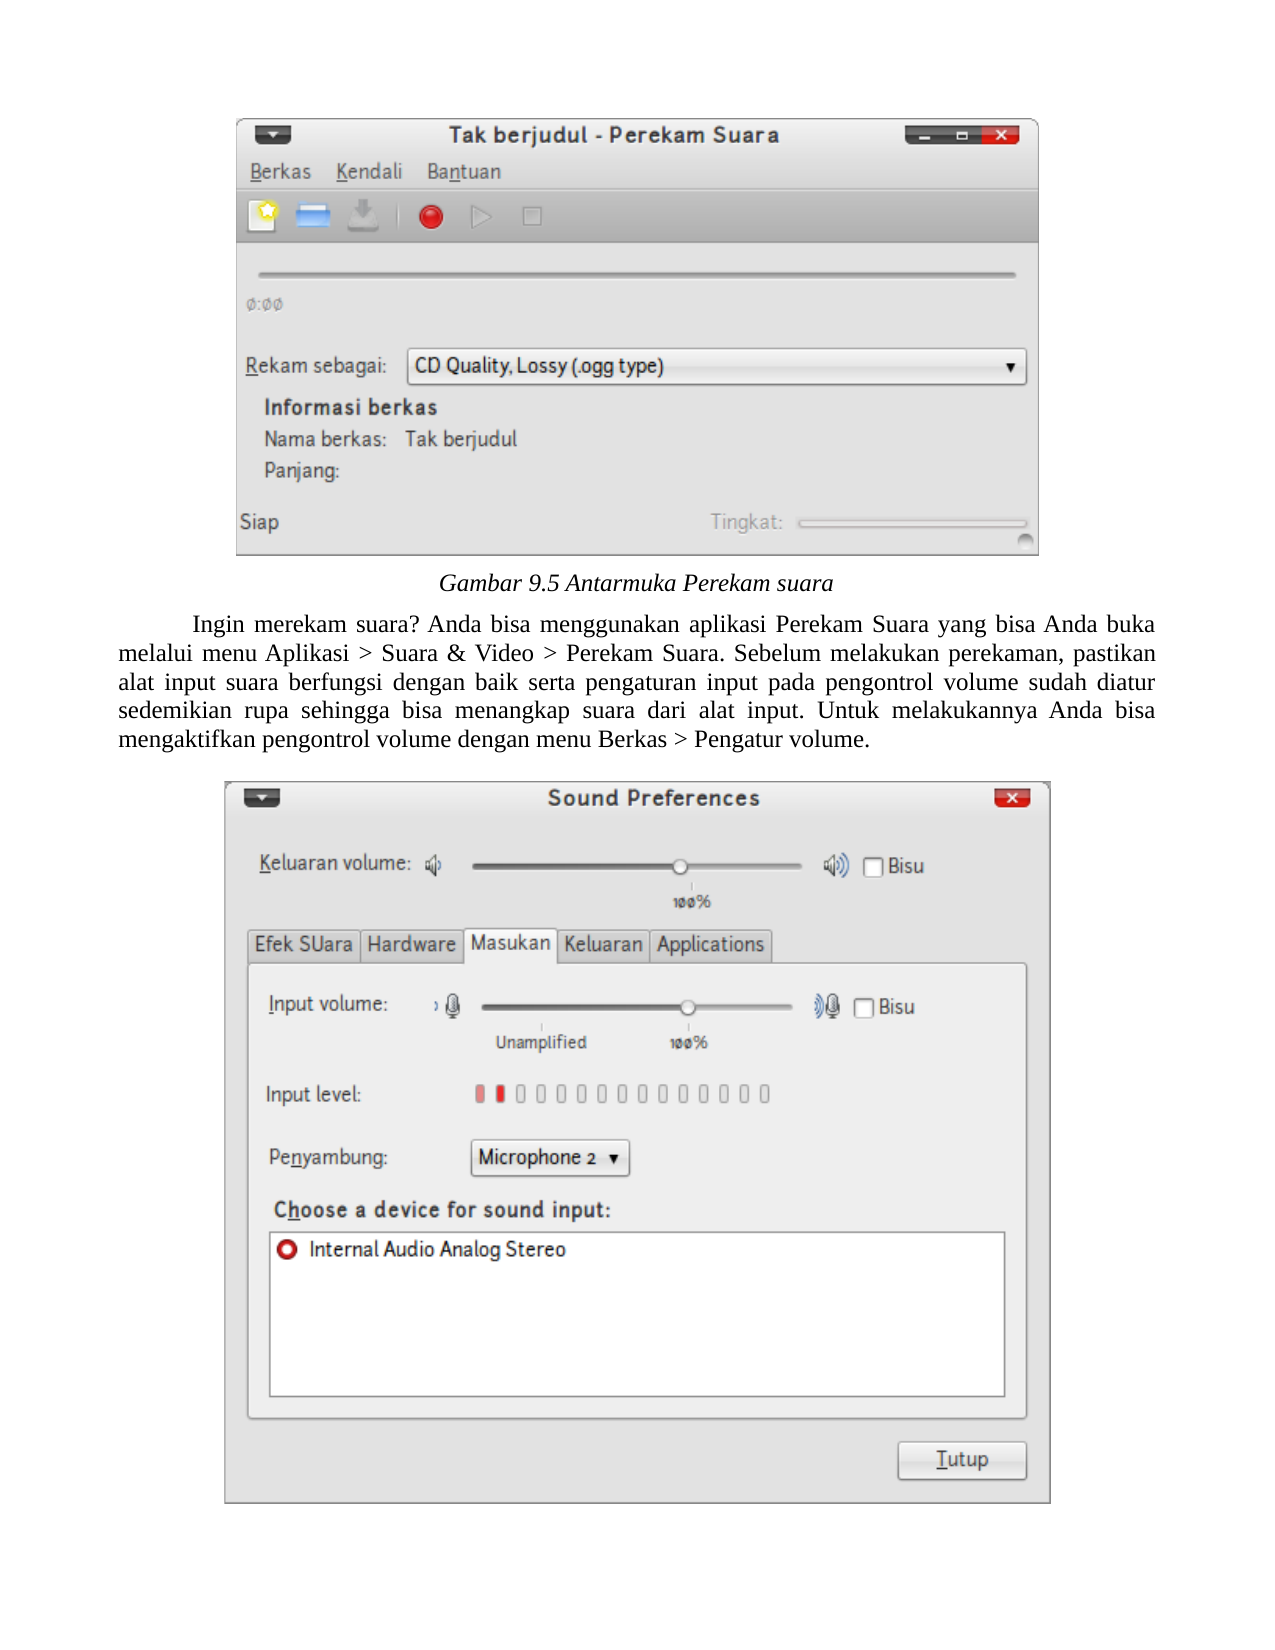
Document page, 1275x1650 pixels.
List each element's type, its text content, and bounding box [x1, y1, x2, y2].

text Gambar 9.5 Antarmuka Perekam suara [118, 568, 1157, 597]
picture [236, 118, 1039, 556]
picture [224, 781, 1051, 1504]
text Ingin merekam suara? Anda bisa menggunakan aplikasi Perekam Suara yang bisa Anda buka melalui menu Aplikasi > Suara & Video > Perekam Suara. Sebelum melakukan perekaman, pastikan alat input suara berfungsi dengan baik serta pengaturan input pada pengontrol volume sudah diatur sedemikian rupa sehingga bisa menangkap suara dari alat input. Untuk melakukannya Anda bisa mengaktifkan pengontrol volume dengan menu Berkas > Pengatur volume. [118, 609, 1157, 753]
